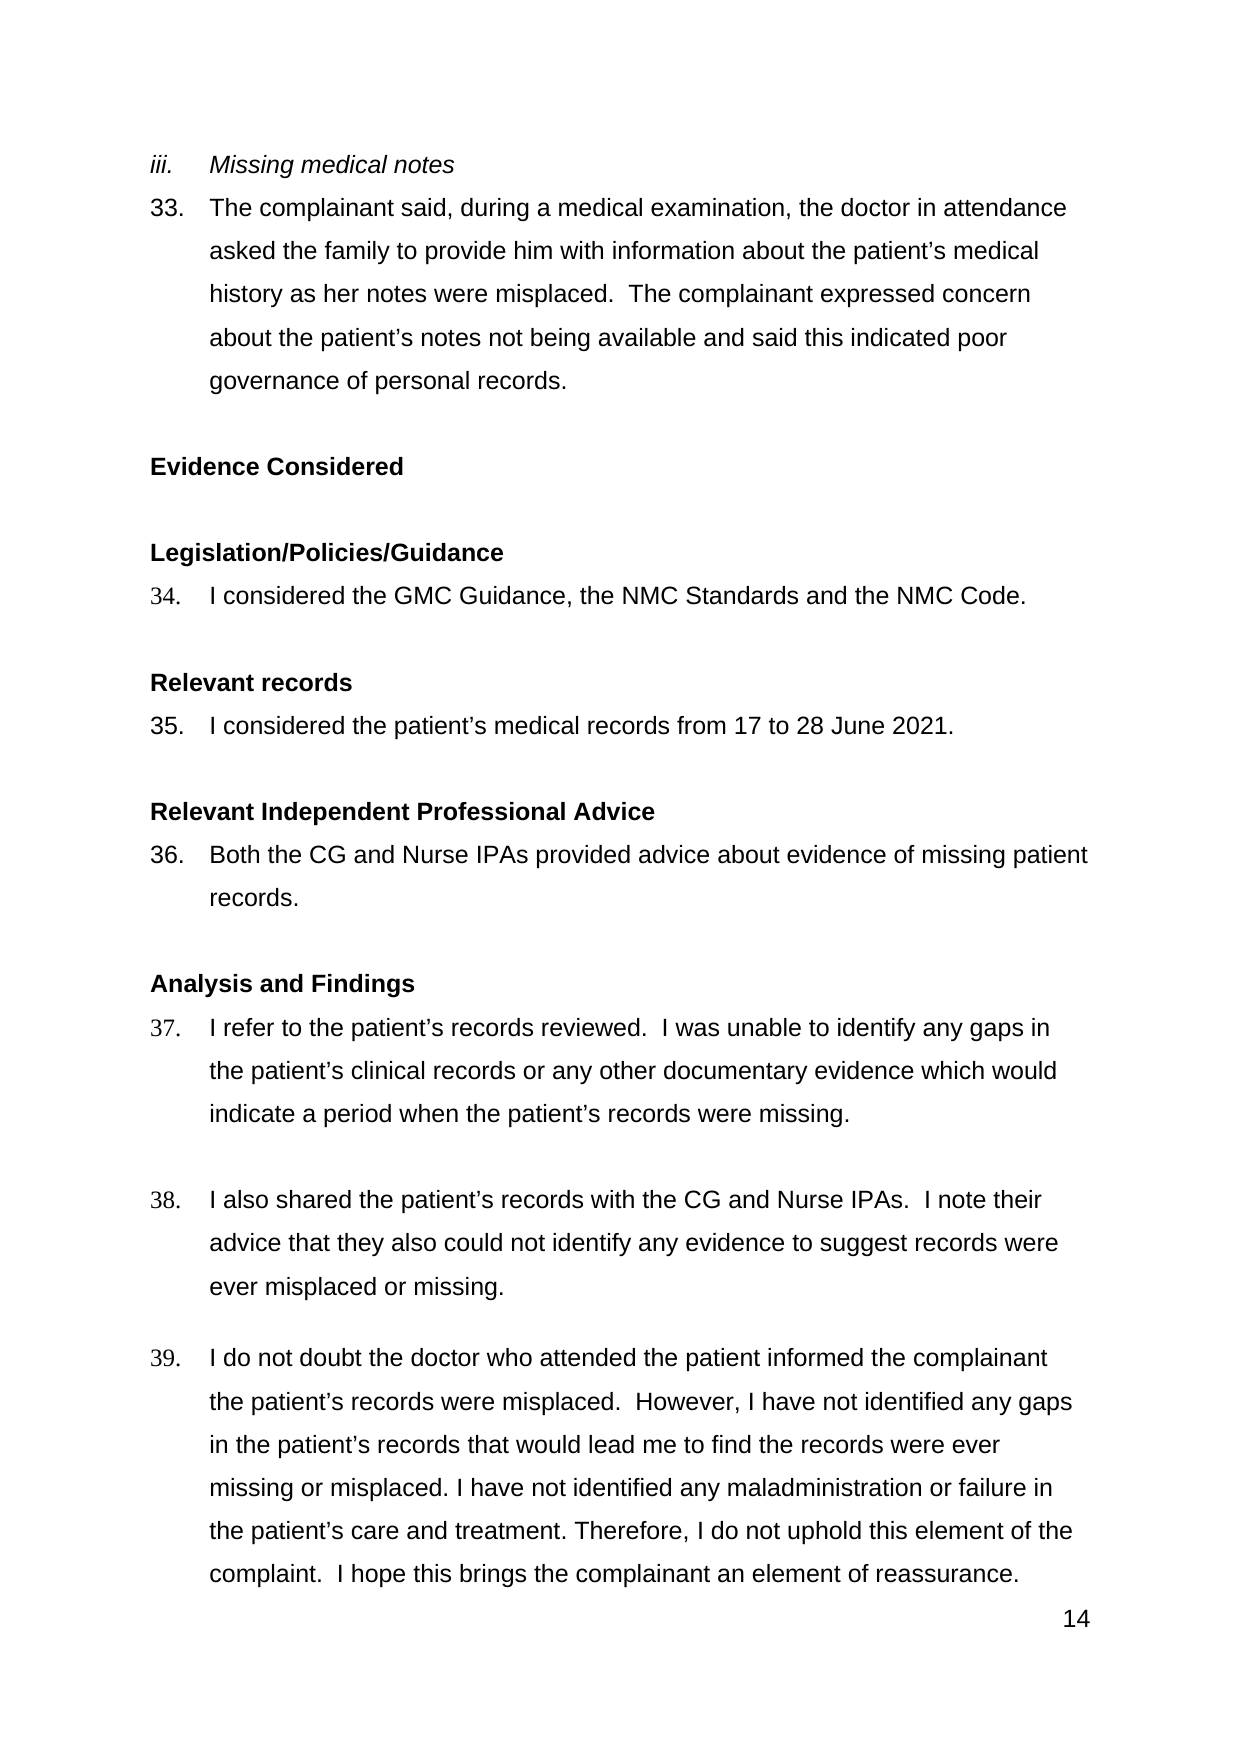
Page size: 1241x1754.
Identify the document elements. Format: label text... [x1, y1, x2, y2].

list I do not doubt the doctor who attended the patient informed the complainant the patient’s records were misplaced. However, I have not identified any gaps in the patient’s records that would lead me to find the records were ever missing or misplaced. I have not identified any maladministration or failure in the patient’s care and treatment. Therefore, I do not uphold this element of the complaint. I hope this brings the complainant an element of reassurance. [150, 1343, 1090, 1588]
list I refer to the patient’s records reviewed. I was unable to identify any gaps in the patient’s clinical records or any other documentary evidence which would indicate a period when the patient’s records were missing. [150, 1013, 1090, 1128]
list I also shared the patient’s records with the CG and Nurse IPAs. I note their advice that they also could not identify any evidence to suggest records were ever misplaced or missing. [150, 1185, 1090, 1300]
text Relevant Independent Professional Advice [150, 797, 1090, 826]
list Missing medical notes [150, 150, 1090, 179]
text Evidence Considered [150, 452, 1090, 481]
list Analysis and Findings [150, 969, 1090, 998]
text Legislation/Policies/Guidance [150, 538, 1090, 567]
list Both the CG and Nurse IPAs provided advice about evidence of missing patient records. [150, 840, 1090, 912]
list I considered the GMC Guidance, the NMC Standards and the NMC Code. [150, 581, 1090, 610]
list I considered the patient’s medical records from 17 to 28 June 2021. [150, 711, 1090, 739]
list The complainant said, during a medical examination, the doctor in attendance asked the family to provide him with information about the patient’s medical history as her notes were misplaced. The complainant expressed concern about the patient’s notes not being available and said this indicated poor governance of personal records. [150, 193, 1090, 394]
text Relevant records [150, 668, 1090, 696]
